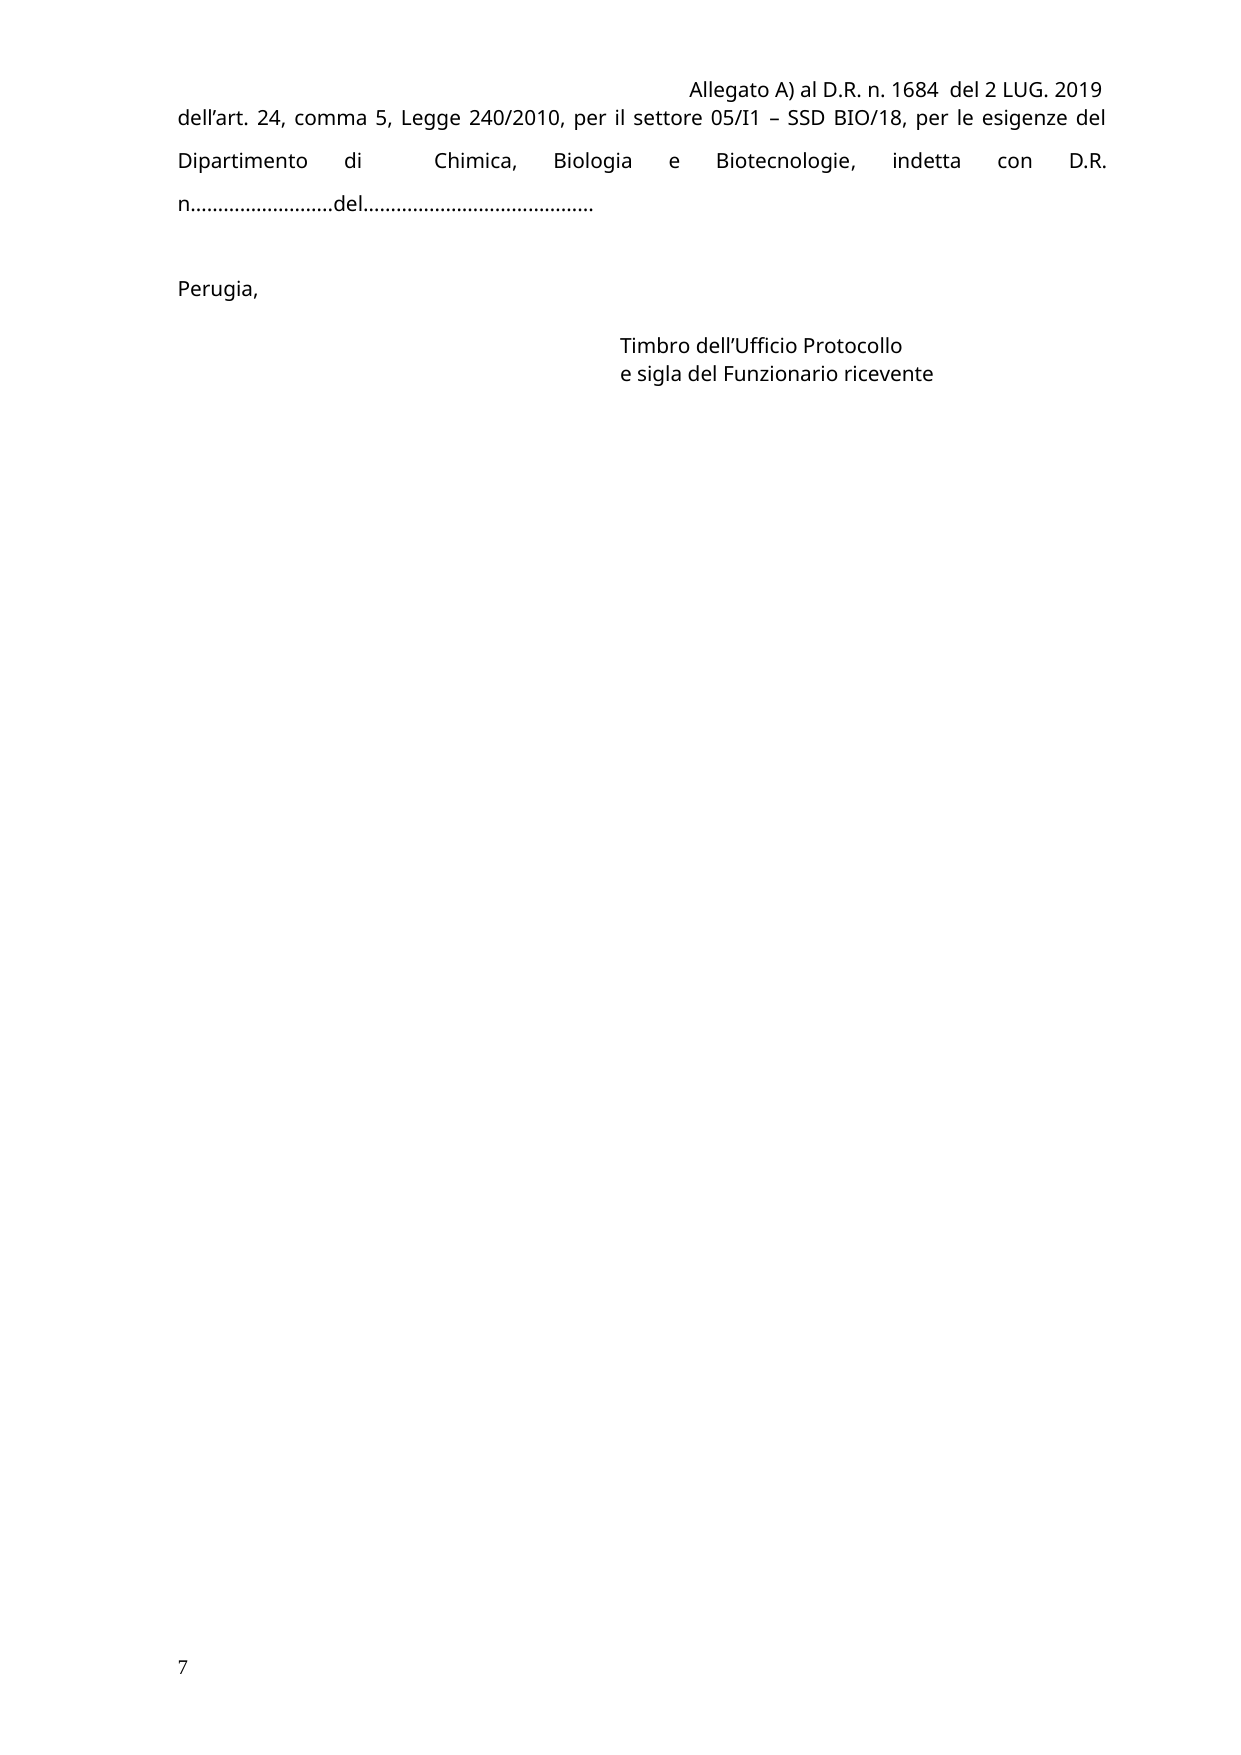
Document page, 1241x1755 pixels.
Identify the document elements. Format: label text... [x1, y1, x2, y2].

text e sigla del Funzionario ricevente [177, 359, 1107, 388]
text Perugia, [177, 274, 1107, 302]
text dell’art. 24, comma 5, Legge 240/2010, per il settore 05/I1 – SSD BIO/18, per le esigenze del Dipartimento di Chimica, Biologia e Biotecnologie, indetta con D.R. n……………………..del…………………………………... [177, 103, 1107, 217]
text Timbro dell’Ufficio Protocollo [177, 331, 1107, 359]
